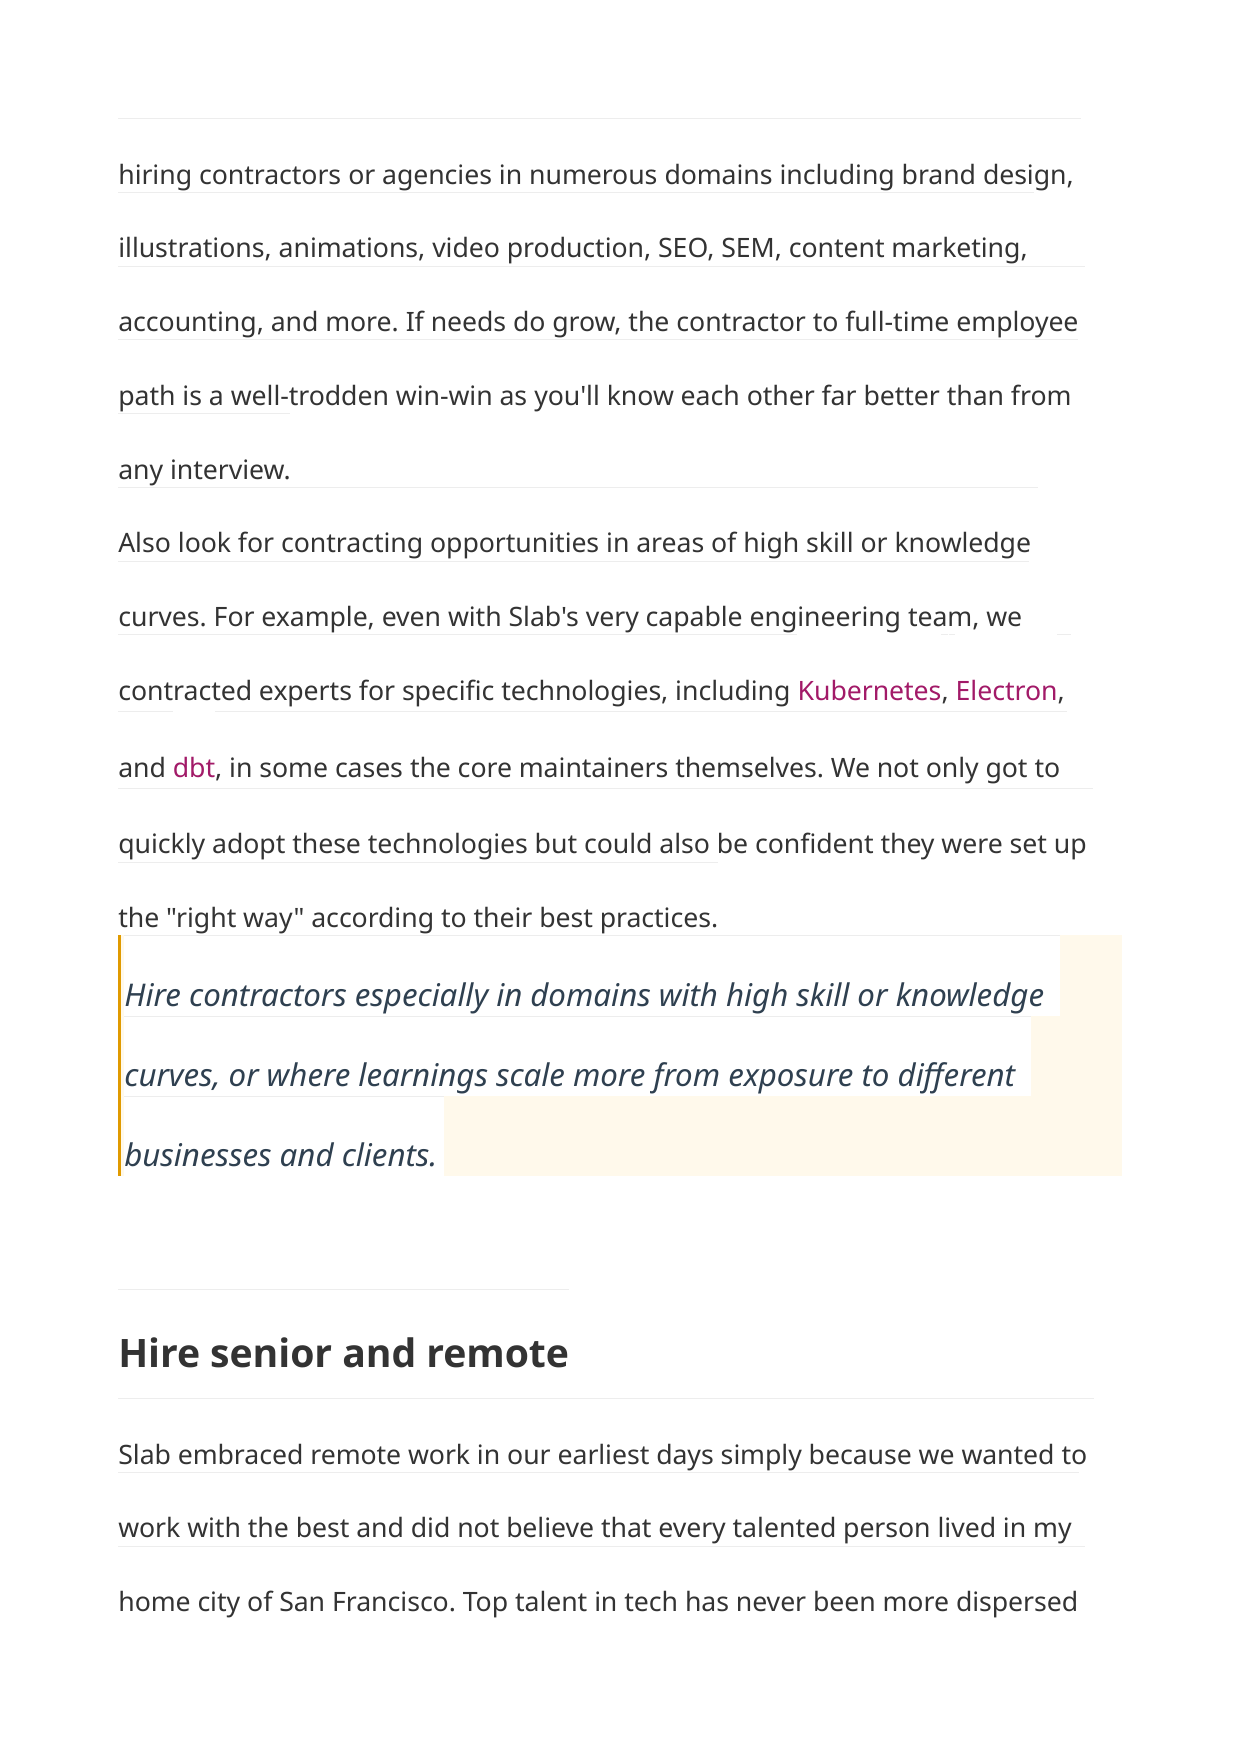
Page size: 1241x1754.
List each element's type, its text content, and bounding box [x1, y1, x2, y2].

text Hire contractors especially in domains with high skill or knowledge curves, or where learnings scale more from exposure to different businesses and clients. [121, 935, 1122, 1176]
subtitle Hire senior and remote [118, 1288, 1122, 1379]
text hiring contractors or agencies in numerous domains including brand design, illustrations, animations, video production, SEO, SEM, content marketing, accounting, and more. If needs do grow, the contractor to full-time employee path is a well-trodden win-win as you'll know each other far better than from any interview. [118, 118, 1122, 487]
text Also look for contracting opportunities in areas of high skill or knowledge curves. For example, even with Slab's very capable engineering team, we contracted experts for specific technologies, including Kubernetes, Electron, and dbt, in some cases the core maintainers themselves. We not only got to quickly adopt these technologies but could also be confident they were set up the "right way" according to their best practices. [118, 487, 1122, 935]
text Slab embraced remote work in our earliest days simply because we wanted to work with the best and did not believe that every talented person lived in my home city of San Francisco. Top talent in tech has never been more dispersed [118, 1398, 1122, 1619]
